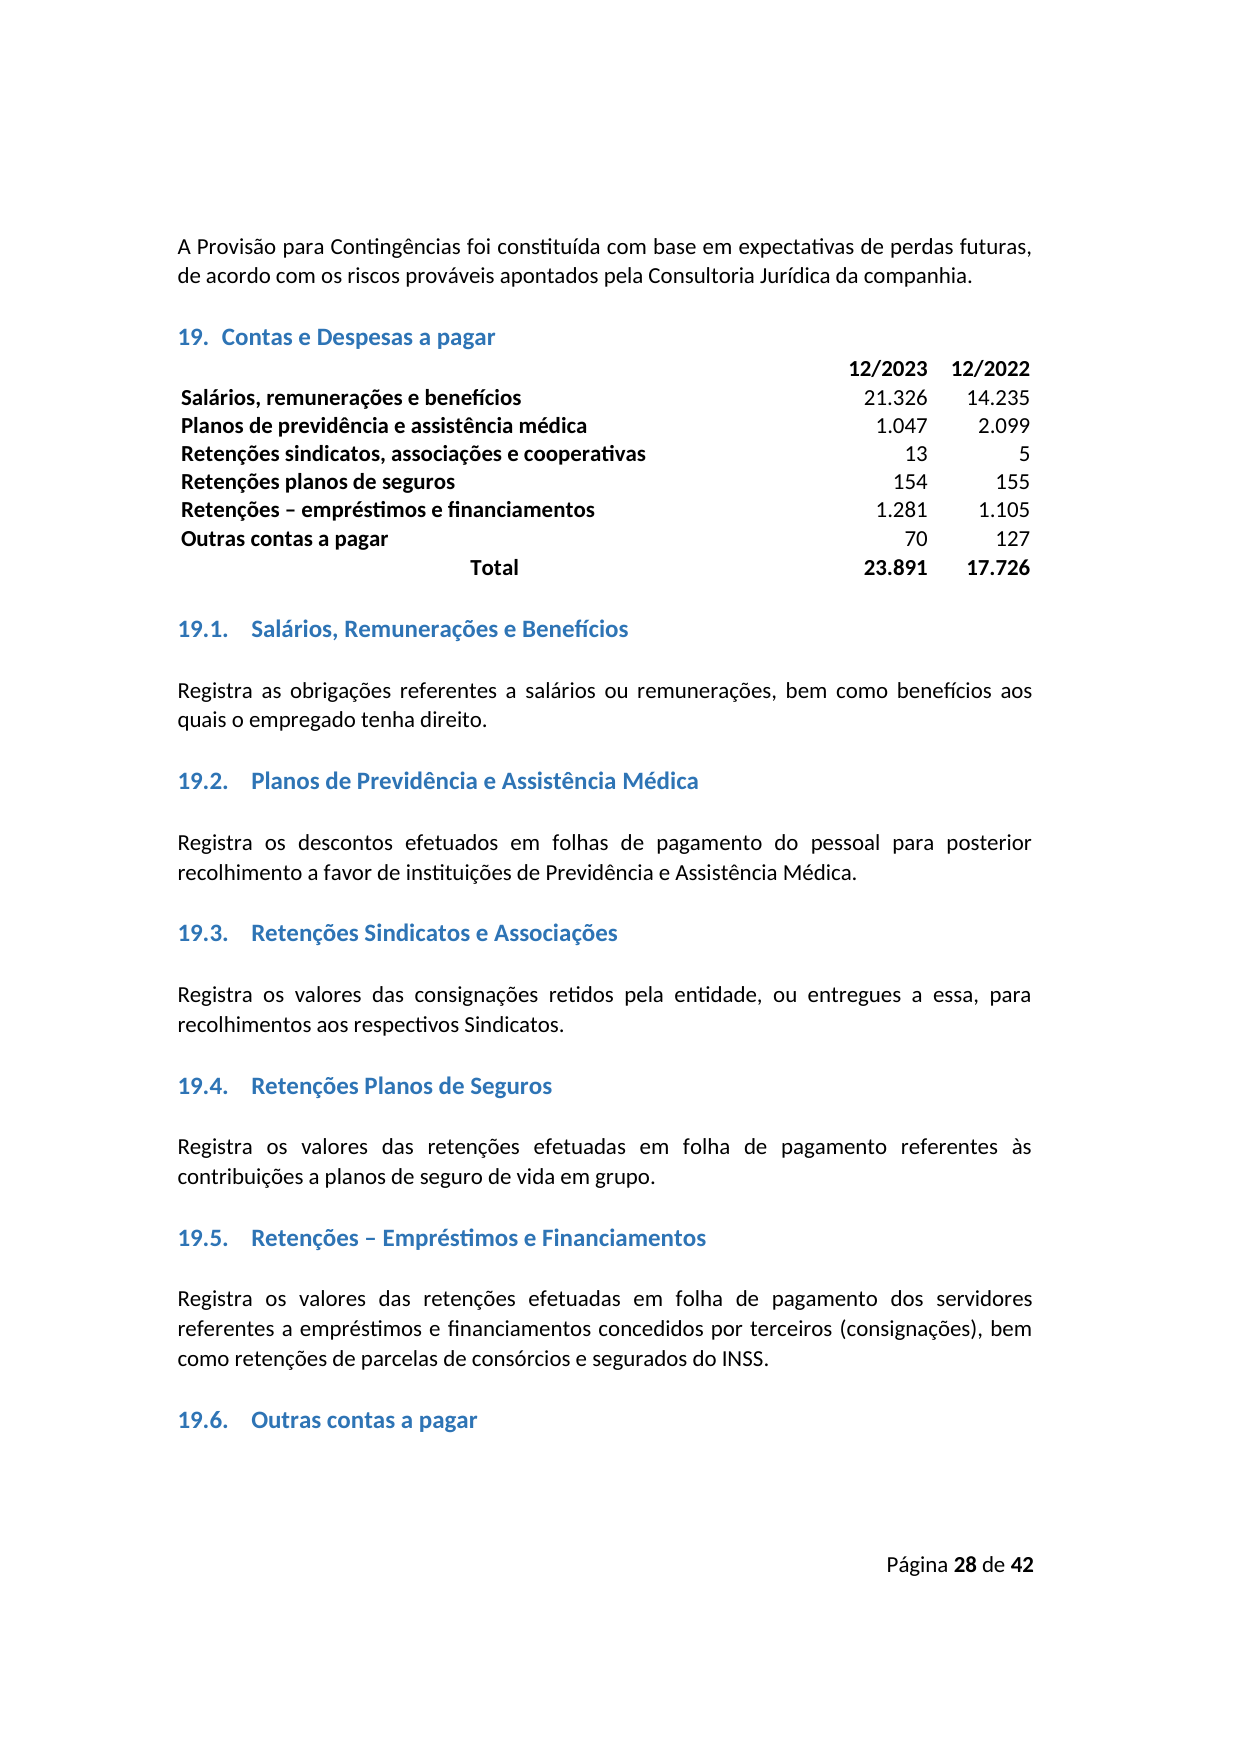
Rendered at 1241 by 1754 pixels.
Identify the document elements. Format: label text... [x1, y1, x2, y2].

table_cell Outras contas a pagar [170, 524, 819, 553]
table_cell 2.099 [939, 411, 1041, 439]
table_header [170, 354, 819, 383]
table_cell Retenções planos de seguros [170, 467, 819, 495]
text Registra os valores das retenções efetuadas em folha de pagamento referentes às contribuições a planos de seguro de vida em grupo. [177, 1132, 1034, 1190]
text Registra os descontos efetuados em folhas de pagamento do pessoal para posterior recolhimento a favor de instituições de Previdência e Assistência Médica. [177, 828, 1034, 886]
text Registra os valores das retenções efetuadas em folha de pagamento dos servidores referentes a empréstimos e financiamentos concedidos por terceiros (consignações), bem como retenções de parcelas de consórcios e segurados do INSS. [177, 1284, 1034, 1372]
list Retenções Planos de Seguros [177, 1070, 1034, 1100]
text Registra os valores das consignações retidos pela entidade, ou entregues a essa, para recolhimentos aos respectivos Sindicatos. [177, 980, 1034, 1038]
table_cell 21.326 [819, 383, 939, 411]
table_cell Total [170, 553, 819, 581]
table_header 12/2022 [939, 354, 1041, 383]
table_cell 155 [939, 467, 1041, 495]
table_cell 14.235 [939, 383, 1041, 411]
table_cell Retenções – empréstimos e financiamentos [170, 495, 819, 524]
table_cell Salários, remunerações e benefícios [170, 383, 819, 411]
table_cell 154 [819, 467, 939, 495]
list Retenções Sindicatos e Associações [177, 918, 1034, 948]
text Registra as obrigações referentes a salários ou remunerações, bem como benefícios aos quais o empregado tenha direito. [177, 676, 1034, 734]
table_cell 13 [819, 439, 939, 467]
table_cell 127 [939, 524, 1041, 553]
text A Provisão para Contingências foi constituída com base em expectativas de perdas futuras, de acordo com os riscos prováveis apontados pela Consultoria Jurídica da companhia. [177, 232, 1034, 290]
table_cell Planos de previdência e assistência médica [170, 411, 819, 439]
table_cell 23.891 [819, 553, 939, 581]
list Planos de Previdência e Assistência Médica [177, 765, 1034, 796]
list Outras contas a pagar [177, 1404, 1034, 1434]
table_header 12/2023 [819, 354, 939, 383]
table_cell 1.047 [819, 411, 939, 439]
table_cell Retenções sindicatos, associações e cooperativas [170, 439, 819, 467]
table_cell 1.281 [819, 495, 939, 524]
table_cell 70 [819, 524, 939, 553]
list Retenções – Empréstimos e Financiamentos [177, 1222, 1034, 1252]
table_cell 5 [939, 439, 1041, 467]
list Contas e Despesas a pagar [177, 321, 1034, 352]
table_cell 1.105 [939, 495, 1041, 524]
list Salários, Remunerações e Benefícios [177, 613, 1034, 644]
table_cell 17.726 [939, 553, 1041, 581]
